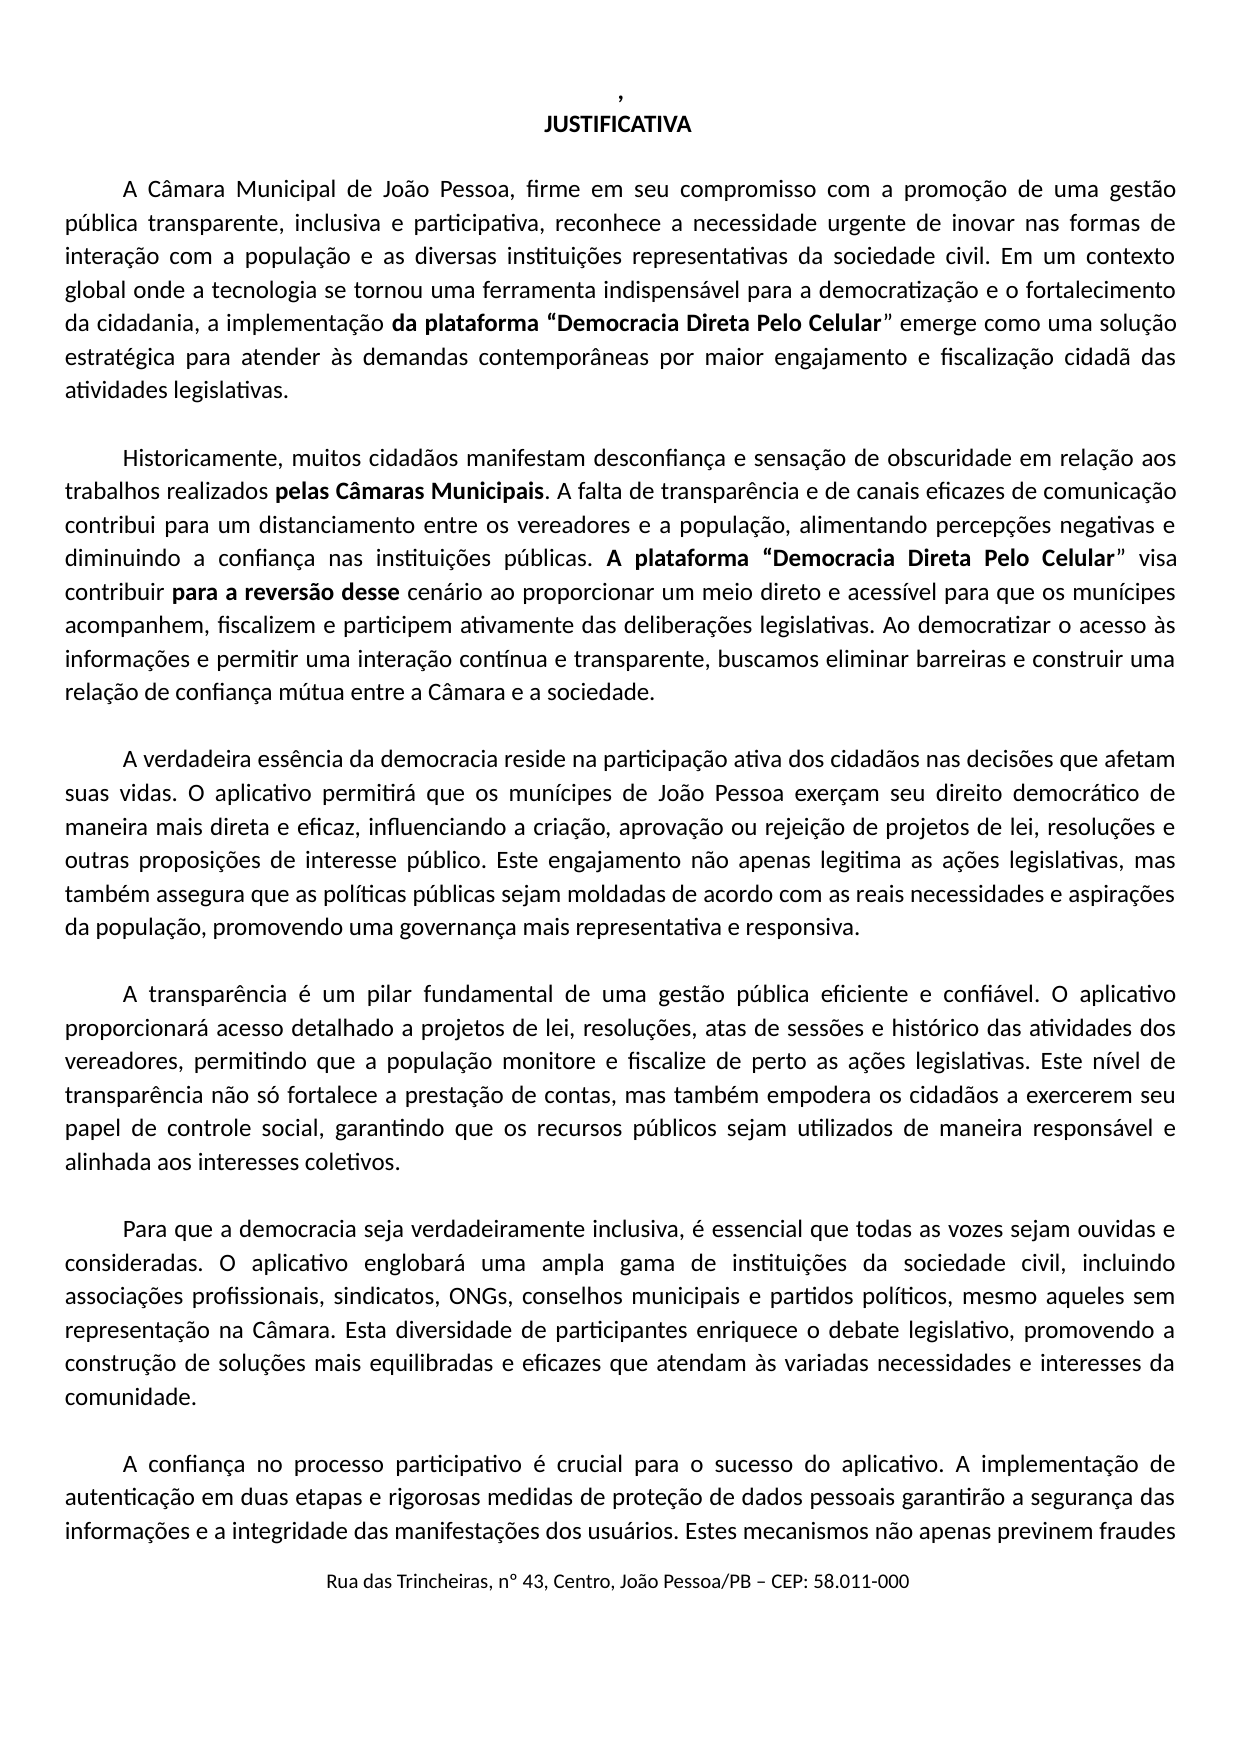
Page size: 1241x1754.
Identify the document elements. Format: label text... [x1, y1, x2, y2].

text A Câmara Municipal de João Pessoa, firme em seu compromisso com a promoção de uma gestão pública transparente, inclusiva e participativa, reconhece a necessidade urgente de inovar nas formas de interação com a população e as diversas instituições representativas da sociedade civil. Em um contexto global onde a tecnologia se tornou uma ferramenta indispensável para a democratização e o fortalecimento da cidadania, a implementação da plataforma “Democracia Direta Pelo Celular” emerge como uma solução estratégica para atender às demandas contemporâneas por maior engajamento e fiscalização cidadã das atividades legislativas. [64, 173, 1177, 405]
text JUSTIFICATIVA [377, 108, 864, 138]
text Historicamente, muitos cidadãos manifestam desconfiança e sensação de obscuridade em relação aos trabalhos realizados pelas Câmaras Municipais. A falta de transparência e de canais eficazes de comunicação contribui para um distanciamento entre os vereadores e a população, alimentando percepções negativas e diminuindo a confiança nas instituições públicas. A plataforma “Democracia Direta Pelo Celular” visa contribuir para a reversão desse cenário ao proporcionar um meio direto e acessível para que os munícipes acompanhem, fiscalizem e participem ativamente das deliberações legislativas. Ao democratizar o acesso às informações e permitir uma interação contínua e transparente, buscamos eliminar barreiras e construir uma relação de confiança mútua entre a Câmara e a sociedade. [64, 442, 1177, 707]
text A transparência é um pilar fundamental de uma gestão pública eficiente e confiável. O aplicativo proporcionará acesso detalhado a projetos de lei, resoluções, atas de sessões e histórico das atividades dos vereadores, permitindo que a população monitore e fiscalize de perto as ações legislativas. Este nível de transparência não só fortalece a prestação de contas, mas também empodera os cidadãos a exercerem seu papel de controle social, garantindo que os recursos públicos sejam utilizados de maneira responsável e alinhada aos interesses coletivos. [64, 978, 1177, 1177]
text A verdadeira essência da democracia reside na participação ativa dos cidadãos nas decisões que afetam suas vidas. O aplicativo permitirá que os munícipes de João Pessoa exerçam seu direito democrático de maneira mais direta e eficaz, influenciando a criação, aprovação ou rejeição de projetos de lei, resoluções e outras proposições de interesse público. Este engajamento não apenas legitima as ações legislativas, mas também assegura que as políticas públicas sejam moldadas de acordo com as reais necessidades e aspirações da população, promovendo uma governança mais representativa e responsiva. [64, 744, 1177, 942]
text Para que a democracia seja verdadeiramente inclusiva, é essencial que todas as vozes sejam ouvidas e consideradas. O aplicativo englobará uma ampla gama de instituições da sociedade civil, incluindo associações profissionais, sindicatos, ONGs, conselhos municipais e partidos políticos, mesmo aqueles sem representação na Câmara. Esta diversidade de participantes enriquece o debate legislativo, promovendo a construção de soluções mais equilibradas e eficazes que atendam às variadas necessidades e interesses da comunidade. [64, 1213, 1177, 1411]
text , [377, 75, 864, 106]
text A confiança no processo participativo é crucial para o sucesso do aplicativo. A implementação de autenticação em duas etapas e rigorosas medidas de proteção de dados pessoais garantirão a segurança das informações e a integridade das manifestações dos usuários. Estes mecanismos não apenas previnem fraudes [64, 1448, 1177, 1546]
